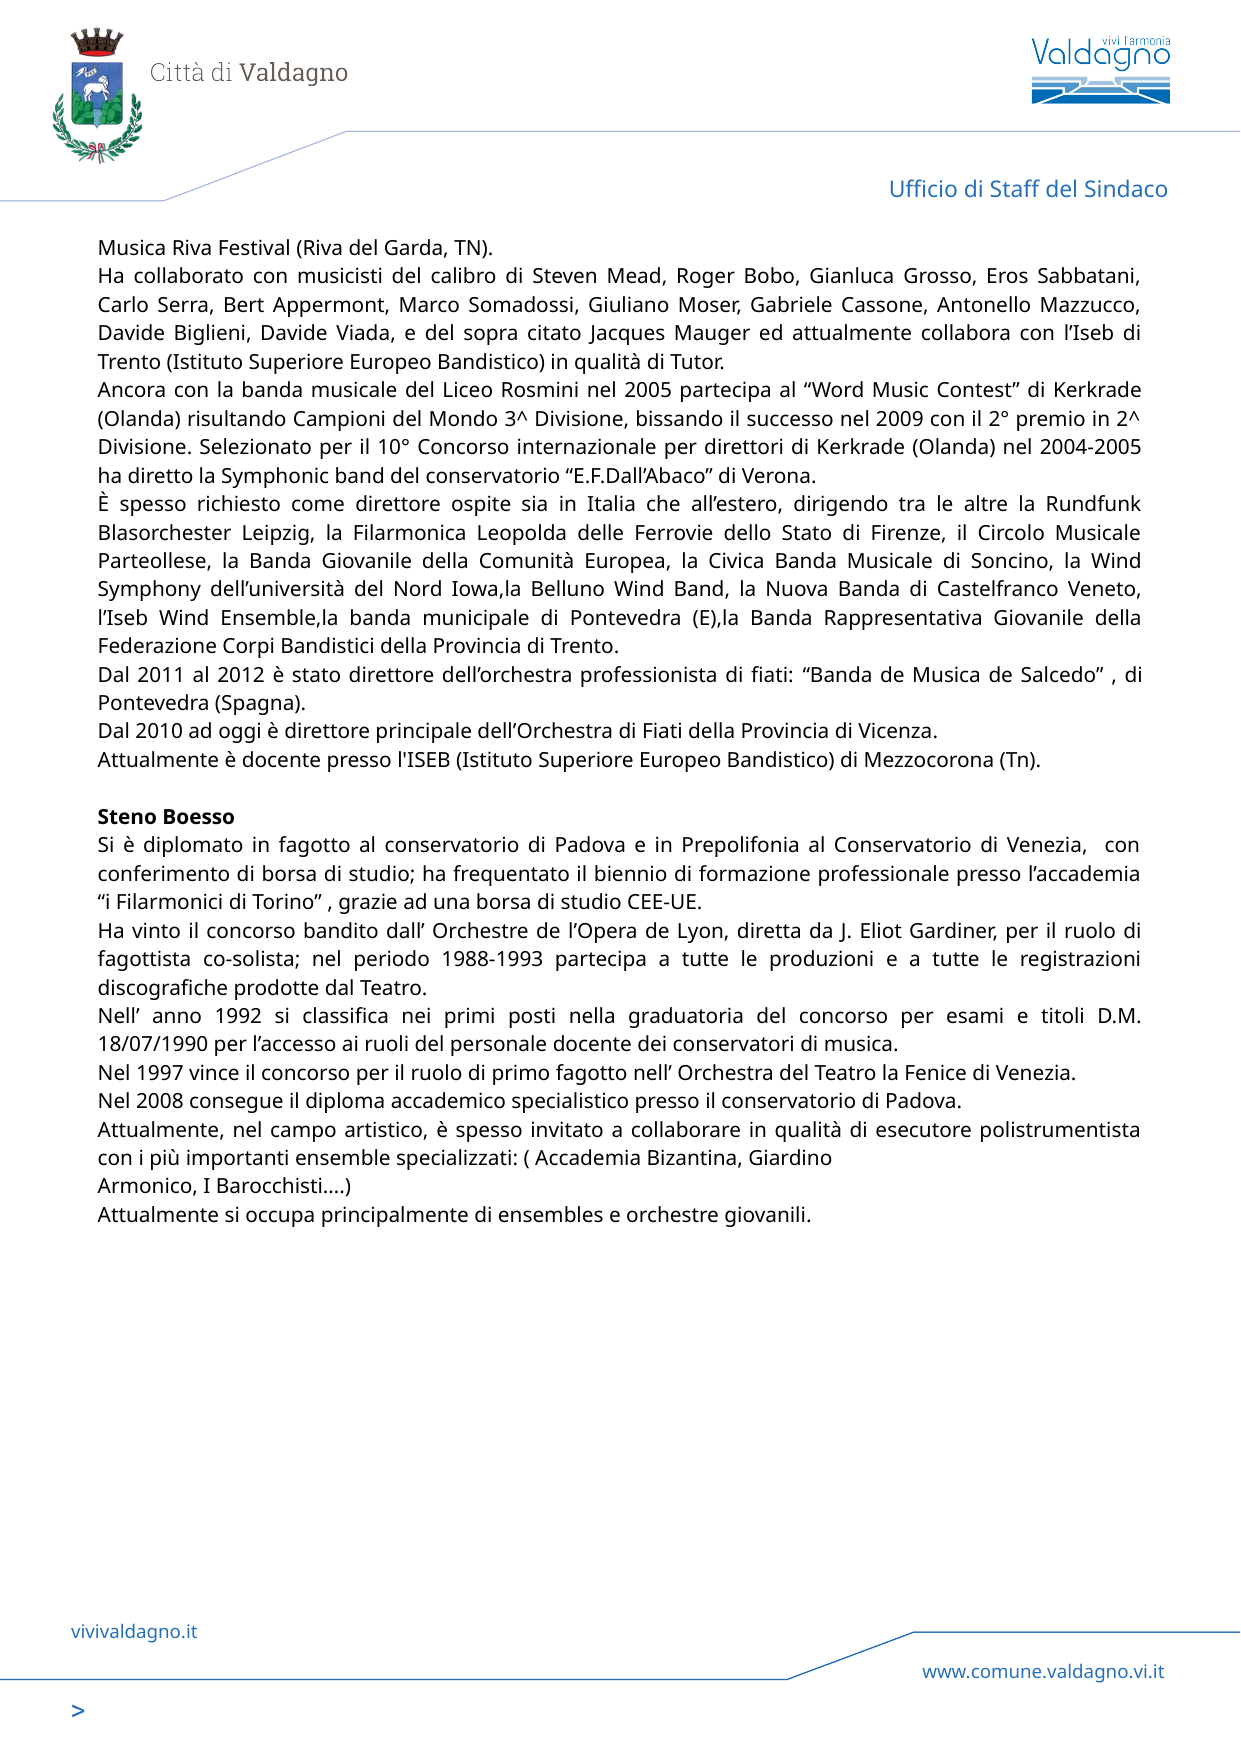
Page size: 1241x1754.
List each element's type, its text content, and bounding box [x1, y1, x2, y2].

text Si è diplomato in fagotto al conservatorio di Padova e in Prepolifonia al Conservatorio di Venezia, con conferimento di borsa di studio; ha frequentato il biennio di formazione professionale presso l’accademia “i Filarmonici di Torino” , grazie ad una borsa di studio CEE-UE. [97, 830, 1143, 916]
text Nel 2008 consegue il diploma accademico specialistico presso il conservatorio di Padova. [97, 1086, 1143, 1115]
picture [0, 0, 1241, 1754]
text Nell’ anno 1992 si classifica nei primi posti nella graduatoria del concorso per esami e titoli D.M. 18/07/1990 per l’accesso ai ruoli del personale docente dei conservatori di musica. [97, 1001, 1143, 1058]
text Attualmente, nel campo artistico, è spesso invitato a collaborare in qualità di esecutore polistrumentista con i più importanti ensemble specializzati: ( Accademia Bizantina, Giardino [97, 1115, 1143, 1172]
text Ancora con la banda musicale del Liceo Rosmini nel 2005 partecipa al “Word Music Contest” di Kerkrade (Olanda) risultando Campioni del Mondo 3^ Divisione, bissando il successo nel 2009 con il 2° premio in 2^ Divisione. Selezionato per il 10° Concorso internazionale per direttori di Kerkrade (Olanda) nel 2004-2005 ha diretto la Symphonic band del conservatorio “E.F.Dall’Abaco” di Verona. [97, 375, 1143, 489]
text Dal 2010 ad oggi è direttore principale dell’Orchestra di Fiati della Provincia di Vicenza. [97, 717, 1143, 745]
text Attualmente si occupa principalmente di ensembles e orchestre giovanili. [97, 1200, 1143, 1228]
text Musica Riva Festival (Riva del Garda, TN). [97, 233, 1143, 262]
text Attualmente è docente presso l'ISEB (Istituto Superiore Europeo Bandistico) di Mezzocorona (Tn). [97, 745, 1143, 773]
text Ha vinto il concorso bandito dall’ Orchestre de l’Opera de Lyon, diretta da J. Eliot Gardiner, per il ruolo di fagottista co-solista; nel periodo 1988-1993 partecipa a tutte le produzioni e a tutte le registrazioni discografiche prodotte dal Teatro. [97, 916, 1143, 1001]
text Dal 2011 al 2012 è stato direttore dell’orchestra professionista di fiati: “Banda de Musica de Salcedo” , di Pontevedra (Spagna). [97, 660, 1143, 717]
text È spesso richiesto come direttore ospite sia in Italia che all’estero, dirigendo tra le altre la Rundfunk Blasorchester Leipzig, la Filarmonica Leopolda delle Ferrovie dello Stato di Firenze, il Circolo Musicale Parteollese, la Banda Giovanile della Comunità Europea, la Civica Banda Musicale di Soncino, la Wind Symphony dell’università del Nord Iowa,la Belluno Wind Band, la Nuova Banda di Castelfranco Veneto, l’Iseb Wind Ensemble,la banda municipale di Pontevedra (E),la Banda Rappresentativa Giovanile della Federazione Corpi Bandistici della Provincia di Trento. [97, 489, 1143, 660]
text Steno Boesso [97, 802, 1143, 830]
text Nel 1997 vince il concorso per il ruolo di primo fagotto nell’ Orchestra del Teatro la Fenice di Venezia. [97, 1058, 1143, 1086]
text Armonico, I Barocchisti….) [97, 1172, 1143, 1200]
text Ha collaborato con musicisti del calibro di Steven Mead, Roger Bobo, Gianluca Grosso, Eros Sabbatani, Carlo Serra, Bert Appermont, Marco Somadossi, Giuliano Moser, Gabriele Cassone, Antonello Mazzucco, Davide Biglieni, Davide Viada, e del sopra citato Jacques Mauger ed attualmente collabora con l’Iseb di Trento (Istituto Superiore Europeo Bandistico) in qualità di Tutor. [97, 262, 1143, 375]
